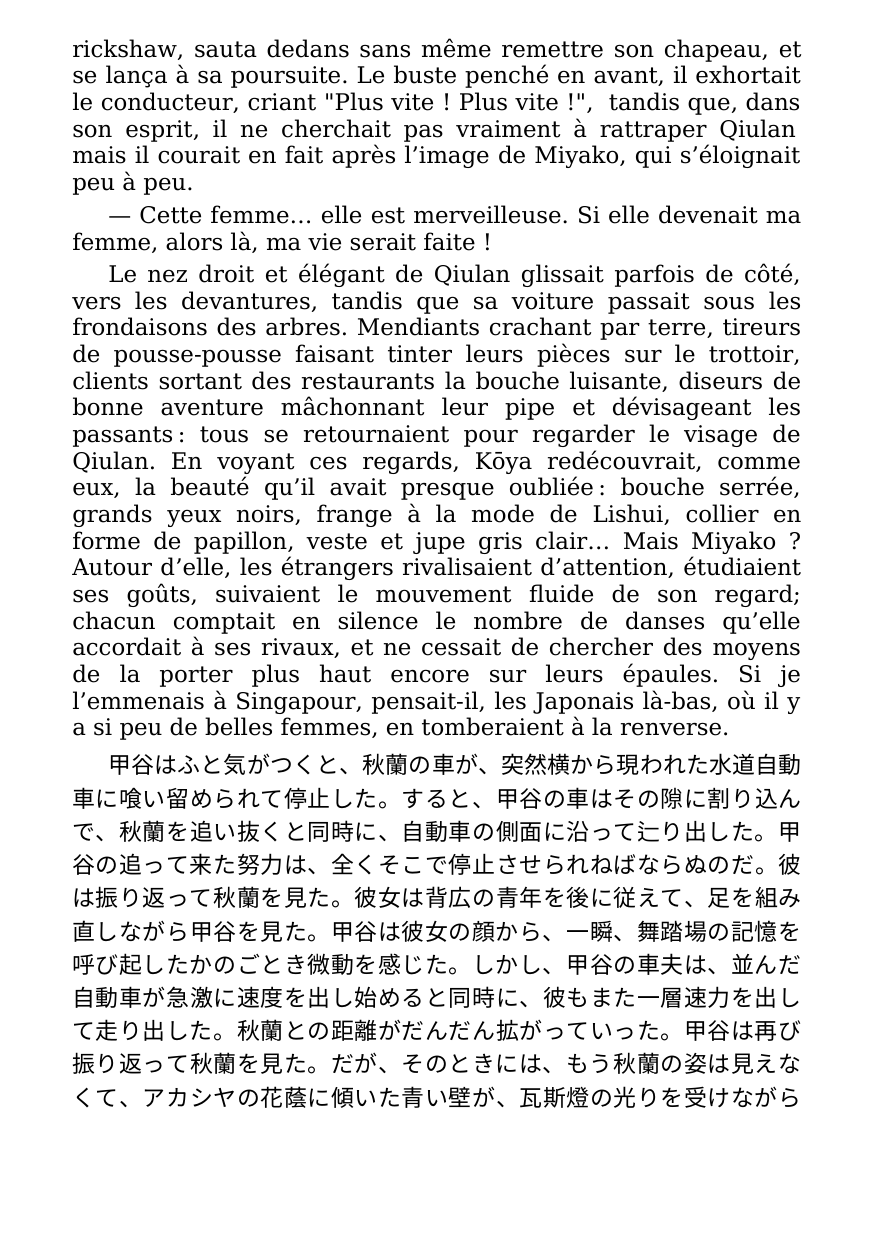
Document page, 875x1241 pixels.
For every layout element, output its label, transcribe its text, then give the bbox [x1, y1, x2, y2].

text 甲谷はふと気がつくと、秋蘭の車が、突然横から現われた水道自動車に喰い留められて停止した。すると、甲谷の車はその隙に割り込んで、秋蘭を追い抜くと同時に、自動車の側面に沿って辷り出した。甲谷の追って来た努力は、全くそこで停止させられねばならぬのだ。彼は振り返って秋蘭を見た。彼女は背広の青年を後に従えて、足を組み直しながら甲谷を見た。甲谷は彼女の顔から、一瞬、舞踏場の記憶を呼び起したかのごとき微動を感じた。しかし、甲谷の車夫は、並んだ自動車が急激に速度を出し始めると同時に、彼もまた一層速力を出して走り出した。秋蘭との距離がだんだん拡がっていった。甲谷は再び振り返って秋蘭を見た。だが、そのときには、もう秋蘭の姿は見えなくて、アカシヤの花蔭に傾いた青い壁が、瓦斯燈の光りを受けながら [72, 747, 802, 1113]
text — Cette femme… elle est merveilleuse. Si elle devenait ma femme, alors là, ma vie serait faite ! [72, 202, 802, 255]
text Le nez droit et élégant de Qiulan glissait parfois de côté, vers les devantures, tandis que sa voiture passait sous les frondaisons des arbres. Mendiants crachant par terre, tireurs de pousse-pousse faisant tinter leurs pièces sur le trottoir, clients sortant des restaurants la bouche luisante, diseurs de bonne aventure mâchonnant leur pipe et dévisageant les passants : tous se retournaient pour regarder le visage de Qiulan. En voyant ces regards, Kōya redécouvrait, comme eux, la beauté qu’il avait presque oubliée : bouche serrée, grands yeux noirs, frange à la mode de Lishui, collier en forme de papillon, veste et jupe gris clair… Mais Miyako ? Autour d’elle, les étrangers rivalisaient d’attention, étudiaient ses goûts, suivaient le mouvement fluide de son regard; chacun comptait en silence le nombre de danses qu’elle accordait à ses rivaux, et ne cessait de chercher des moyens de la porter plus haut encore sur leurs épaules. Si je l’emmenais à Singapour, pensait-il, les Japonais là-bas, où il y a si peu de belles femmes, en tomberaient à la renverse. [72, 261, 802, 741]
text rickshaw, sauta dedans sans même remettre son chapeau, et se lança à sa poursuite. Le buste penché en avant, il exhortait le conducteur, criant "Plus vite ! Plus vite !", tandis que, dans son esprit, il ne cherchait pas vraiment à rattraper Qiulan mais il courait en fait après l’image de Miyako, qui s’éloignait peu à peu. [72, 36, 802, 196]
